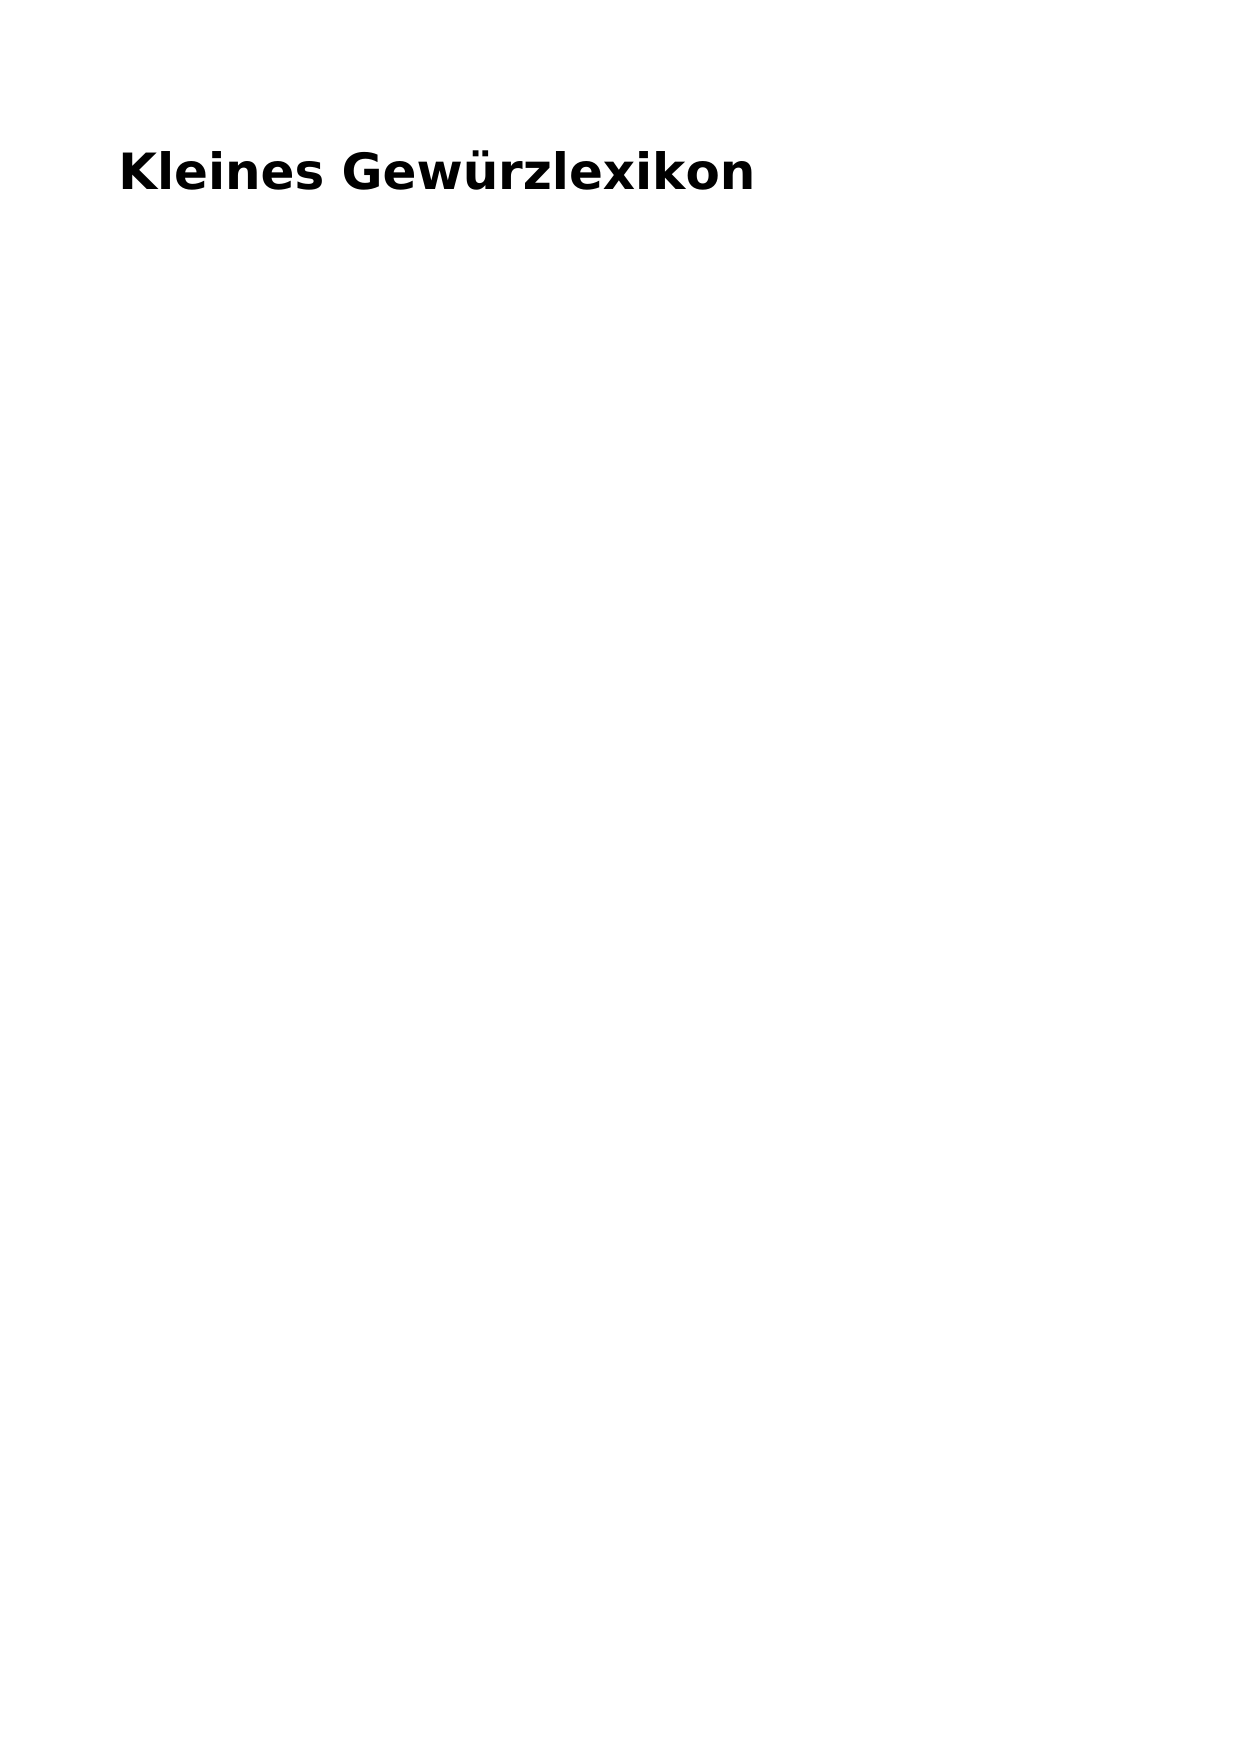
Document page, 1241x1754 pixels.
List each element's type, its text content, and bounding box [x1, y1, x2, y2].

subtitle Kleines Gewürzlexikon [118, 143, 1122, 201]
